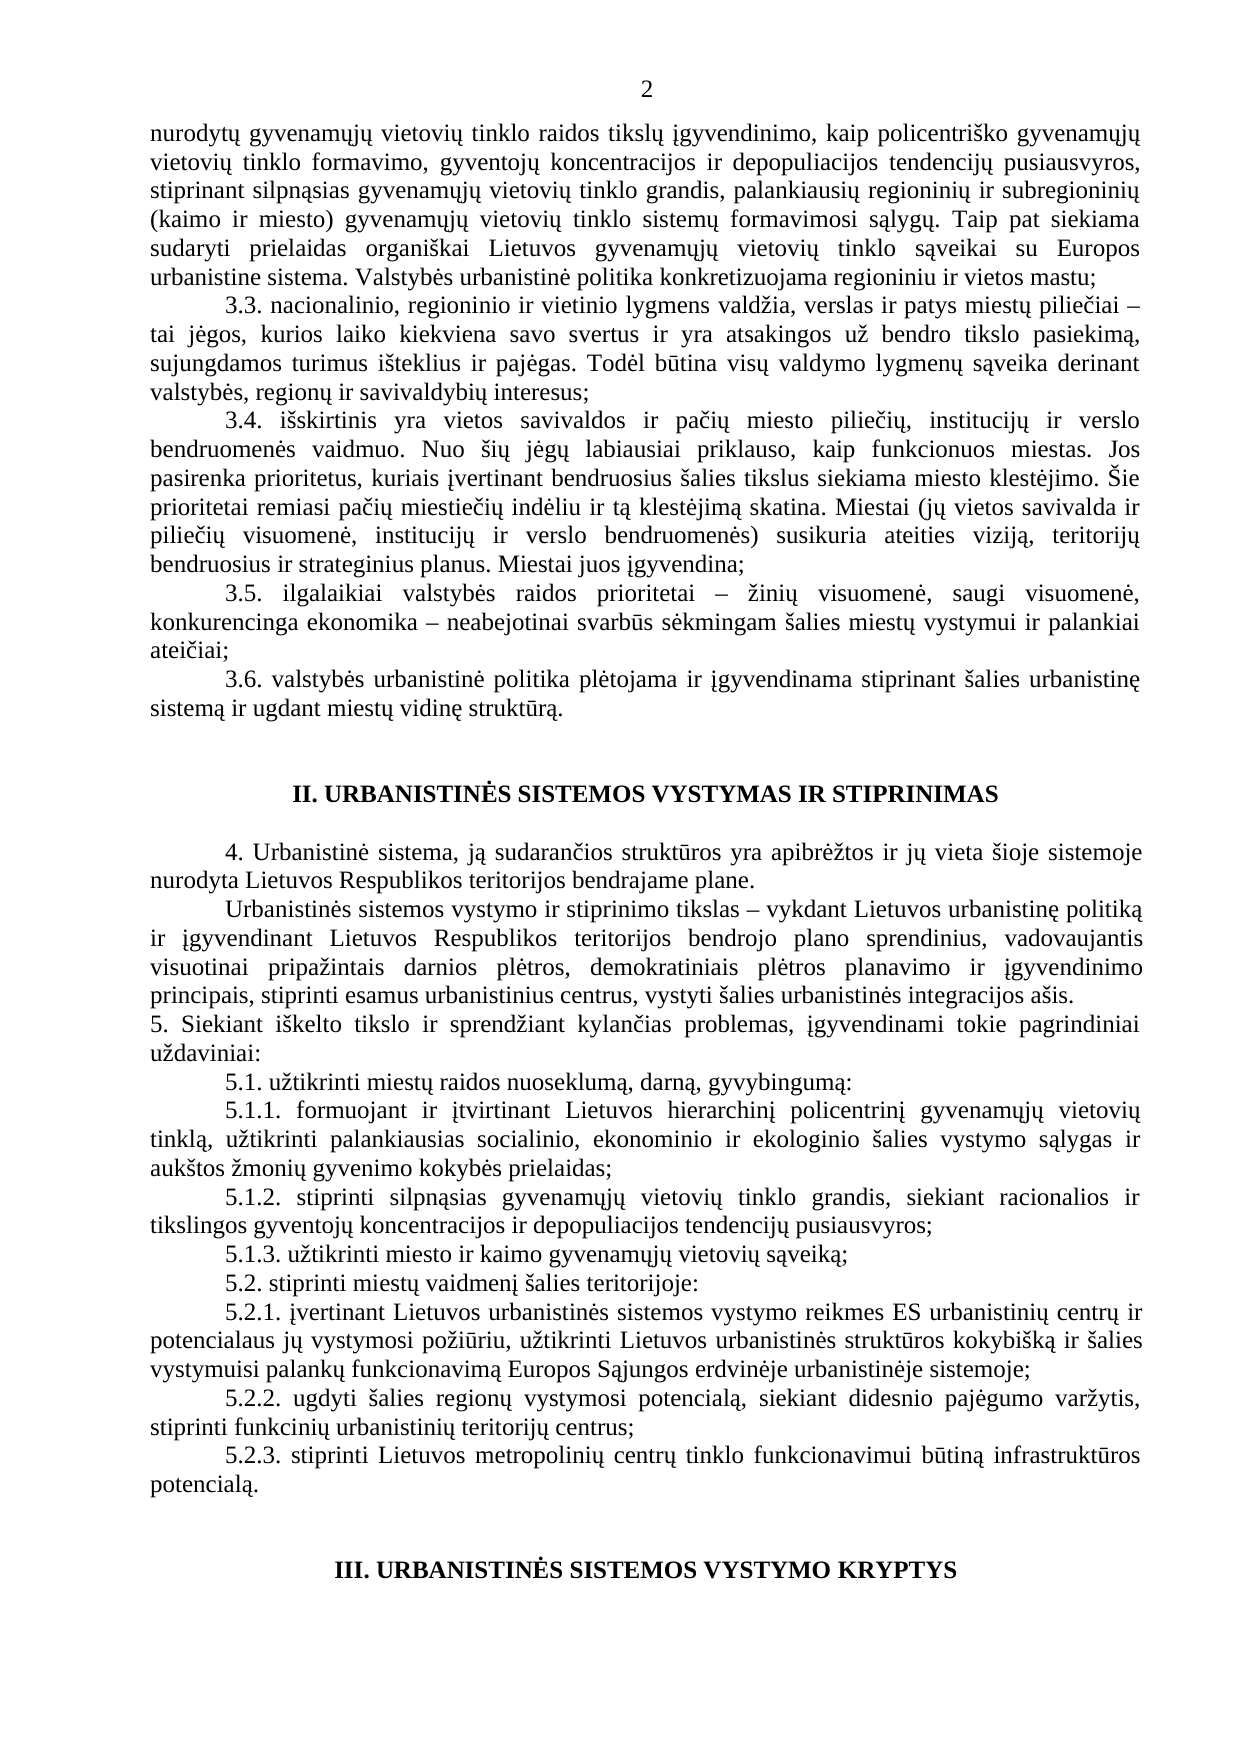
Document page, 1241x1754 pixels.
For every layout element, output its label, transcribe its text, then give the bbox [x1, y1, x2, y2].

text 3.5. ilgalaikiai valstybės raidos prioritetai – žinių visuomenė, saugi visuomenė, konkurencinga ekonomika – neabejotinai svarbūs sėkmingam šalies miestų vystymui ir palankiai ateičiai; [150, 578, 1141, 664]
text 5.1.2. stiprinti silpnąsias gyvenamųjų vietovių tinklo grandis, siekiant racionalios ir tikslingos gyventojų koncentracijos ir depopuliacijos tendencijų pusiausvyros; [150, 1182, 1141, 1239]
text 5.2.2. ugdyti šalies regionų vystymosi potencialą, siekiant didesnio pajėgumo varžytis, stiprinti funkcinių urbanistinių teritorijų centrus; [150, 1383, 1141, 1441]
text 5.2.1. įvertinant Lietuvos urbanistinės sistemos vystymo reikmes ES urbanistinių centrų ir potencialaus jų vystymosi požiūriu, užtikrinti Lietuvos urbanistinės struktūros kokybišką ir šalies vystymuisi palankų funkcionavimą Europos Sąjungos erdvinėje urbanistinėje sistemoje; [150, 1297, 1144, 1383]
text 3.3. nacionalinio, regioninio ir vietinio lygmens valdžia, verslas ir patys miestų piliečiai – tai jėgos, kurios laiko kiekviena savo svertus ir yra atsakingos už bendro tikslo pasiekimą, sujungdamos turimus išteklius ir pajėgas. Todėl būtina visų valdymo lygmenų sąveika derinant valstybės, regionų ir savivaldybių interesus; [150, 291, 1141, 406]
text 5.1. užtikrinti miestų raidos nuoseklumą, darną, gyvybingumą: [150, 1067, 1141, 1096]
text 3.6. valstybės urbanistinė politika plėtojama ir įgyvendinama stiprinant šalies urbanistinę sistemą ir ugdant miestų vidinę struktūrą. [150, 664, 1141, 722]
text 3.4. išskirtinis yra vietos savivaldos ir pačių miesto piliečių, institucijų ir verslo bendruomenės vaidmuo. Nuo šių jėgų labiausiai priklauso, kaip funkcionuos miestas. Jos pasirenka prioritetus, kuriais įvertinant bendruosius šalies tikslus siekiama miesto klestėjimo. Šie prioritetai remiasi pačių miestiečių indėliu ir tą klestėjimą skatina. Miestai (jų vietos savivalda ir piliečių visuomenė, institucijų ir verslo bendruomenės) susikuria ateities viziją, teritorijų bendruosius ir strateginius planus. Miestai juos įgyvendina; [150, 406, 1141, 578]
text 5.1.3. užtikrinti miesto ir kaimo gyvenamųjų vietovių sąveiką; [225, 1239, 1141, 1268]
text nurodytų gyvenamųjų vietovių tinklo raidos tikslų įgyvendinimo, kaip policentriško gyvenamųjų vietovių tinklo formavimo, gyventojų koncentracijos ir depopuliacijos tendencijų pusiausvyros, stiprinant silpnąsias gyvenamųjų vietovių tinklo grandis, palankiausių regioninių ir subregioninių (kaimo ir miesto) gyvenamųjų vietovių tinklo sistemų formavimosi sąlygų. Taip pat siekiama sudaryti prielaidas organiškai lietuvos gyvenamųjų vietovių tinklo sąveikai su Europos urbanistine sistema. Valstybės urbanistinė politika konkretizuojama regioniniu ir vietos mastu; [150, 118, 1141, 291]
subtitle Urbanistinės sistemos vystymo ir stiprinimo tikslas – vykdant Lietuvos urbanistinę politiką ir įgyvendinant Lietuvos Respublikos teritorijos bendrojo plano sprendinius, vadovaujantis visuotinai pripažintais darnios plėtros, demokratiniais plėtros planavimo ir įgyvendinimo principais, stiprinti esamus urbanistinius centrus, vystyti šalies urbanistinės integracijos ašis. [150, 894, 1144, 1009]
text 5. Siekiant iškelto tikslo ir sprendžiant kylančias problemas, įgyvendinami tokie pagrindiniai uždaviniai: [150, 1009, 1141, 1067]
text 5.2. stiprinti miestų vaidmenį šalies teritorijoje: [150, 1268, 1144, 1297]
subtitle II. URBANISTINĖS SISTEMOS VYSTYMAS IR STIPRINIMAS [150, 779, 1141, 808]
text 5.2.3. stiprinti Lietuvos metropolinių centrų tinklo funkcionavimui būtiną infrastruktūros potencialą. [150, 1441, 1141, 1498]
text 5.1.1. formuojant ir įtvirtinant Lietuvos hierarchinį policentrinį gyvenamųjų vietovių tinklą, užtikrinti palankiausias socialinio, ekonominio ir ekologinio šalies vystymo sąlygas ir aukštos žmonių gyvenimo kokybės prielaidas; [150, 1096, 1141, 1182]
subtitle 4. Urbanistinė sistema, ją sudarančios struktūros yra apibrėžtos ir jų vieta šioje sistemoje nurodyta Lietuvos Respublikos teritorijos bendrajame plane. [150, 837, 1144, 894]
text III. URBANISTINĖS SISTEMOS VYSTYMO KRYPTYS [150, 1556, 1141, 1584]
